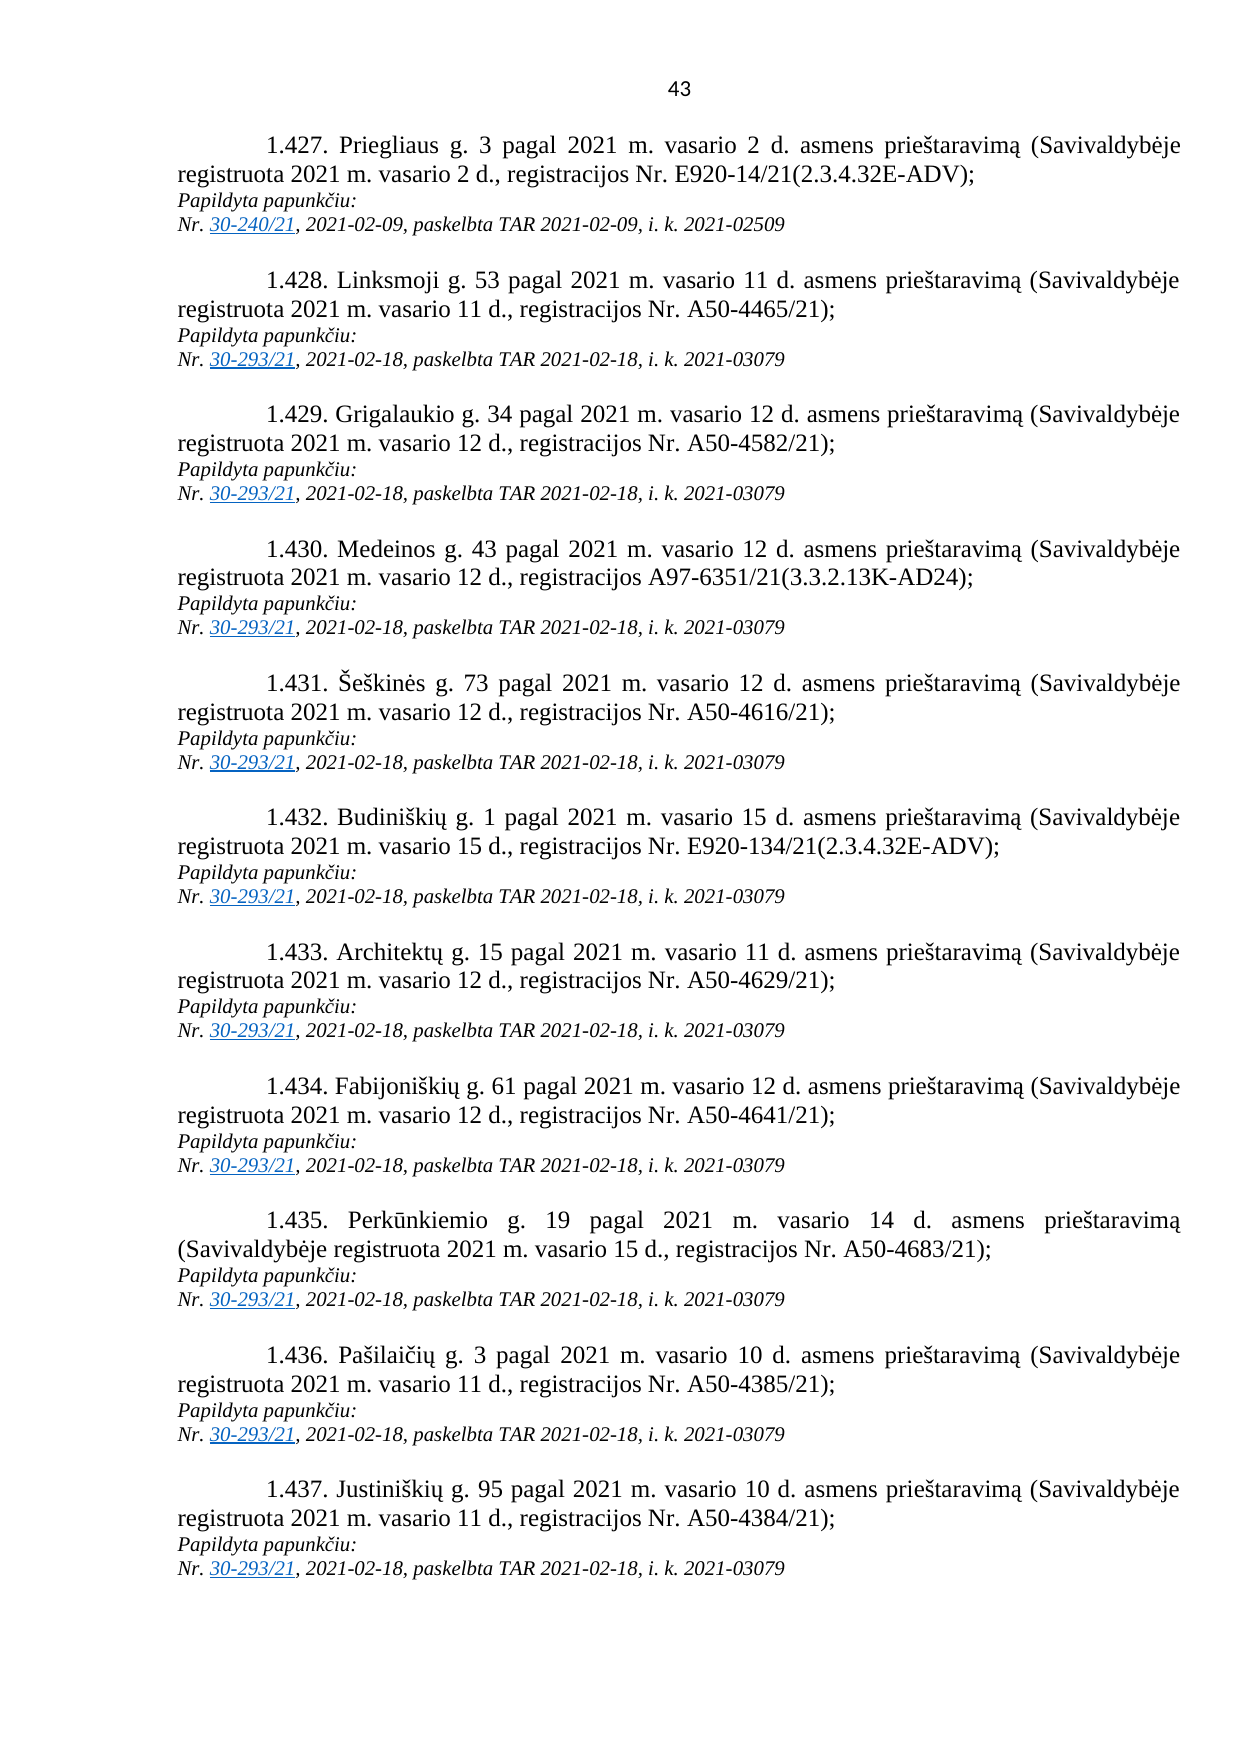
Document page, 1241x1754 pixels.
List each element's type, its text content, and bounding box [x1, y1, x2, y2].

text Nr. 30-293/21, 2021-02-18, paskelbta TAR 2021-02-18, i. k. 2021-03079 [177, 1018, 1181, 1042]
text Nr. 30-293/21, 2021-02-18, paskelbta TAR 2021-02-18, i. k. 2021-03079 [177, 1422, 1181, 1446]
text 1.435. Perkūnkiemio g. 19 pagal 2021 m. vasario 14 d. asmens prieštaravimą (Savivaldybėje registruota 2021 m. vasario 15 d., registracijos Nr. A50-4683/21); [177, 1206, 1181, 1263]
text Nr. 30-293/21, 2021-02-18, paskelbta TAR 2021-02-18, i. k. 2021-03079 [177, 615, 1181, 639]
text 1.427. Priegliaus g. 3 pagal 2021 m. vasario 2 d. asmens prieštaravimą (Savivaldybėje registruota 2021 m. vasario 2 d., registracijos Nr. E920-14/21(2.3.4.32E-ADV); [177, 131, 1181, 188]
text Papildyta papunkčiu: [177, 1532, 1181, 1556]
text 1.429. Grigalaukio g. 34 pagal 2021 m. vasario 12 d. asmens prieštaravimą (Savivaldybėje registruota 2021 m. vasario 12 d., registracijos Nr. A50-4582/21); [177, 399, 1181, 457]
text Papildyta papunkčiu: [177, 322, 1181, 347]
text 1.436. Pašilaičių g. 3 pagal 2021 m. vasario 10 d. asmens prieštaravimą (Savivaldybėje registruota 2021 m. vasario 11 d., registracijos Nr. A50-4385/21); [177, 1340, 1181, 1397]
text Papildyta papunkčiu: [177, 1397, 1181, 1422]
text 1.433. Architektų g. 15 pagal 2021 m. vasario 11 d. asmens prieštaravimą (Savivaldybėje registruota 2021 m. vasario 12 d., registracijos Nr. A50-4629/21); [177, 937, 1181, 994]
text Papildyta papunkčiu: [177, 1129, 1181, 1153]
text Nr. 30-240/21, 2021-02-09, paskelbta TAR 2021-02-09, i. k. 2021-02509 [177, 212, 1181, 236]
text Papildyta papunkčiu: [177, 1263, 1181, 1287]
text Papildyta papunkčiu: [177, 726, 1181, 750]
text Papildyta papunkčiu: [177, 188, 1181, 212]
text Nr. 30-293/21, 2021-02-18, paskelbta TAR 2021-02-18, i. k. 2021-03079 [177, 1556, 1181, 1580]
text 1.430. Medeinos g. 43 pagal 2021 m. vasario 12 d. asmens prieštaravimą (Savivaldybėje registruota 2021 m. vasario 12 d., registracijos A97-6351/21(3.3.2.13K-AD24); [177, 534, 1181, 591]
text Nr. 30-293/21, 2021-02-18, paskelbta TAR 2021-02-18, i. k. 2021-03079 [177, 750, 1181, 774]
text 1.431. Šeškinės g. 73 pagal 2021 m. vasario 12 d. asmens prieštaravimą (Savivaldybėje registruota 2021 m. vasario 12 d., registracijos Nr. A50-4616/21); [177, 668, 1181, 726]
text 1.434. Fabijoniškių g. 61 pagal 2021 m. vasario 12 d. asmens prieštaravimą (Savivaldybėje registruota 2021 m. vasario 12 d., registracijos Nr. A50-4641/21); [177, 1071, 1181, 1129]
text 1.428. Linksmoji g. 53 pagal 2021 m. vasario 11 d. asmens prieštaravimą (Savivaldybėje registruota 2021 m. vasario 11 d., registracijos Nr. A50-4465/21); [177, 265, 1181, 322]
text Papildyta papunkčiu: [177, 860, 1181, 884]
text Nr. 30-293/21, 2021-02-18, paskelbta TAR 2021-02-18, i. k. 2021-03079 [177, 1287, 1181, 1311]
text Papildyta papunkčiu: [177, 994, 1181, 1018]
text 1.432. Budiniškių g. 1 pagal 2021 m. vasario 15 d. asmens prieštaravimą (Savivaldybėje registruota 2021 m. vasario 15 d., registracijos Nr. E920-134/21(2.3.4.32E-ADV); [177, 802, 1181, 860]
text Nr. 30-293/21, 2021-02-18, paskelbta TAR 2021-02-18, i. k. 2021-03079 [177, 884, 1181, 908]
text Papildyta papunkčiu: [177, 457, 1181, 481]
text Nr. 30-293/21, 2021-02-18, paskelbta TAR 2021-02-18, i. k. 2021-03079 [177, 347, 1181, 371]
text Nr. 30-293/21, 2021-02-18, paskelbta TAR 2021-02-18, i. k. 2021-03079 [177, 1153, 1181, 1177]
text Papildyta papunkčiu: [177, 591, 1181, 615]
text Nr. 30-293/21, 2021-02-18, paskelbta TAR 2021-02-18, i. k. 2021-03079 [177, 481, 1181, 505]
text 1.437. Justiniškių g. 95 pagal 2021 m. vasario 10 d. asmens prieštaravimą (Savivaldybėje registruota 2021 m. vasario 11 d., registracijos Nr. A50-4384/21); [177, 1474, 1181, 1532]
